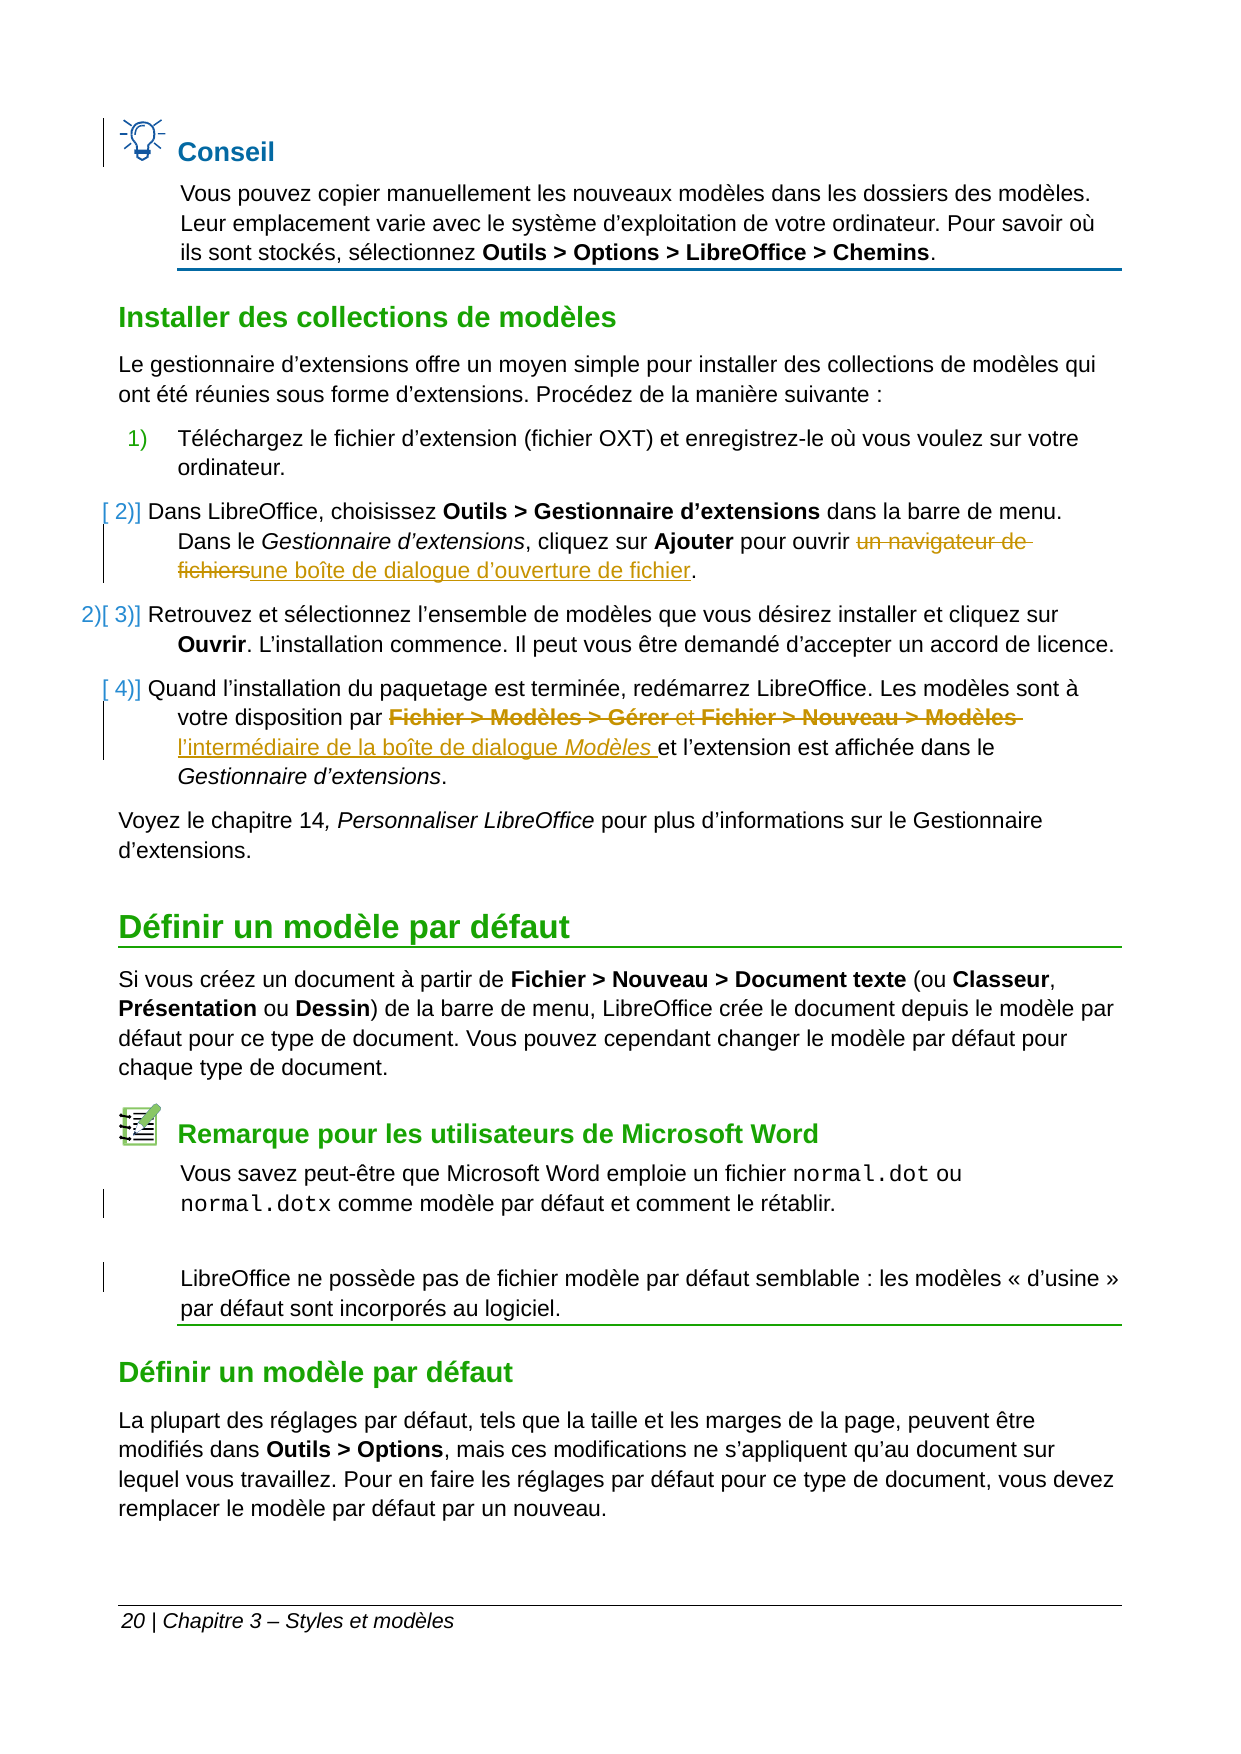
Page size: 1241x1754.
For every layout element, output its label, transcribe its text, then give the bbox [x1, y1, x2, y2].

text Si vous créez un document à partir de Fichier > Nouveau > Document texte (ou Classeur, Présentation ou Dessin) de la barre de menu, LibreOffice crée le document depuis le modèle par défaut pour ce type de document. Vous pouvez cependant changer le modèle par défaut pour chaque type de document. [118, 962, 1122, 1080]
list Retrouvez et sélectionnez l’ensemble de modèles que vous désirez installer et cliquez sur Ouvrir. L’installation commence. Il peut vous être demandé d’accepter un accord de licence. [148, 598, 1122, 657]
text Le gestionnaire d’extensions offre un moyen simple pour installer des collections de modèles qui ont été réunies sous forme d’extensions. Procédez de la manière suivante : [118, 348, 1122, 407]
text Voyez le chapitre 14, Personnaliser LibreOffice pour plus d’informations sur le Gestionnaire d’extensions. [118, 804, 1122, 863]
text Vous savez peut-être que Microsoft Word emploie un fichier normal.dot ou normal.dotx comme modèle par défaut et comment le rétablir. LibreOffice ne possède pas de fichier modèle par défaut semblable : les modèles « d’usine » par défaut sont incorporés au logiciel. [177, 1156, 1122, 1248]
subtitle Installer des collections de modèles [118, 300, 1122, 333]
list Conseil [118, 118, 1122, 167]
subtitle Définir un modèle par défaut [118, 907, 1122, 946]
list Dans LibreOffice, choisissez Outils > Gestionnaire d’extensions dans la barre de menu. Dans le Gestionnaire d’extensions, cliquez sur Ajouter pour ouvrir une boîte de dialogue d’ouverture de fichier. [148, 495, 1122, 583]
text Vous pouvez copier manuellement les nouveaux modèles dans les dossiers des modèles. Leur emplacement varie avec le système d’exploitation de votre ordinateur. Pour savoir où ils sont stockés, sélectionnez Outils > Options > LibreOffice > Chemins. [177, 174, 1122, 268]
list Téléchargez le fichier d’extension (fichier OXT) et enregistrez-le où vous voulez sur votre ordinateur. [148, 421, 1122, 480]
list Remarque pour les utilisateurs de Microsoft Word [118, 1102, 1122, 1149]
subtitle Définir un modèle par défaut [118, 1355, 1122, 1389]
text La plupart des réglages par défaut, tels que la taille et les marges de la page, peuvent être modifiés dans Outils > Options, mais ces modifications ne s’appliquent qu’au document sur lequel vous travaillez. Pour en faire les réglages par défaut pour ce type de document, vous devez remplacer le modèle par défaut par un nouveau. [118, 1403, 1122, 1521]
list Quand l’installation du paquetage est terminée, redémarrez LibreOffice. Les modèles sont à votre disposition par l’intermédiaire de la boîte de dialogue Modèles et l’extension est affichée dans le Gestionnaire d’extensions. [148, 672, 1122, 789]
